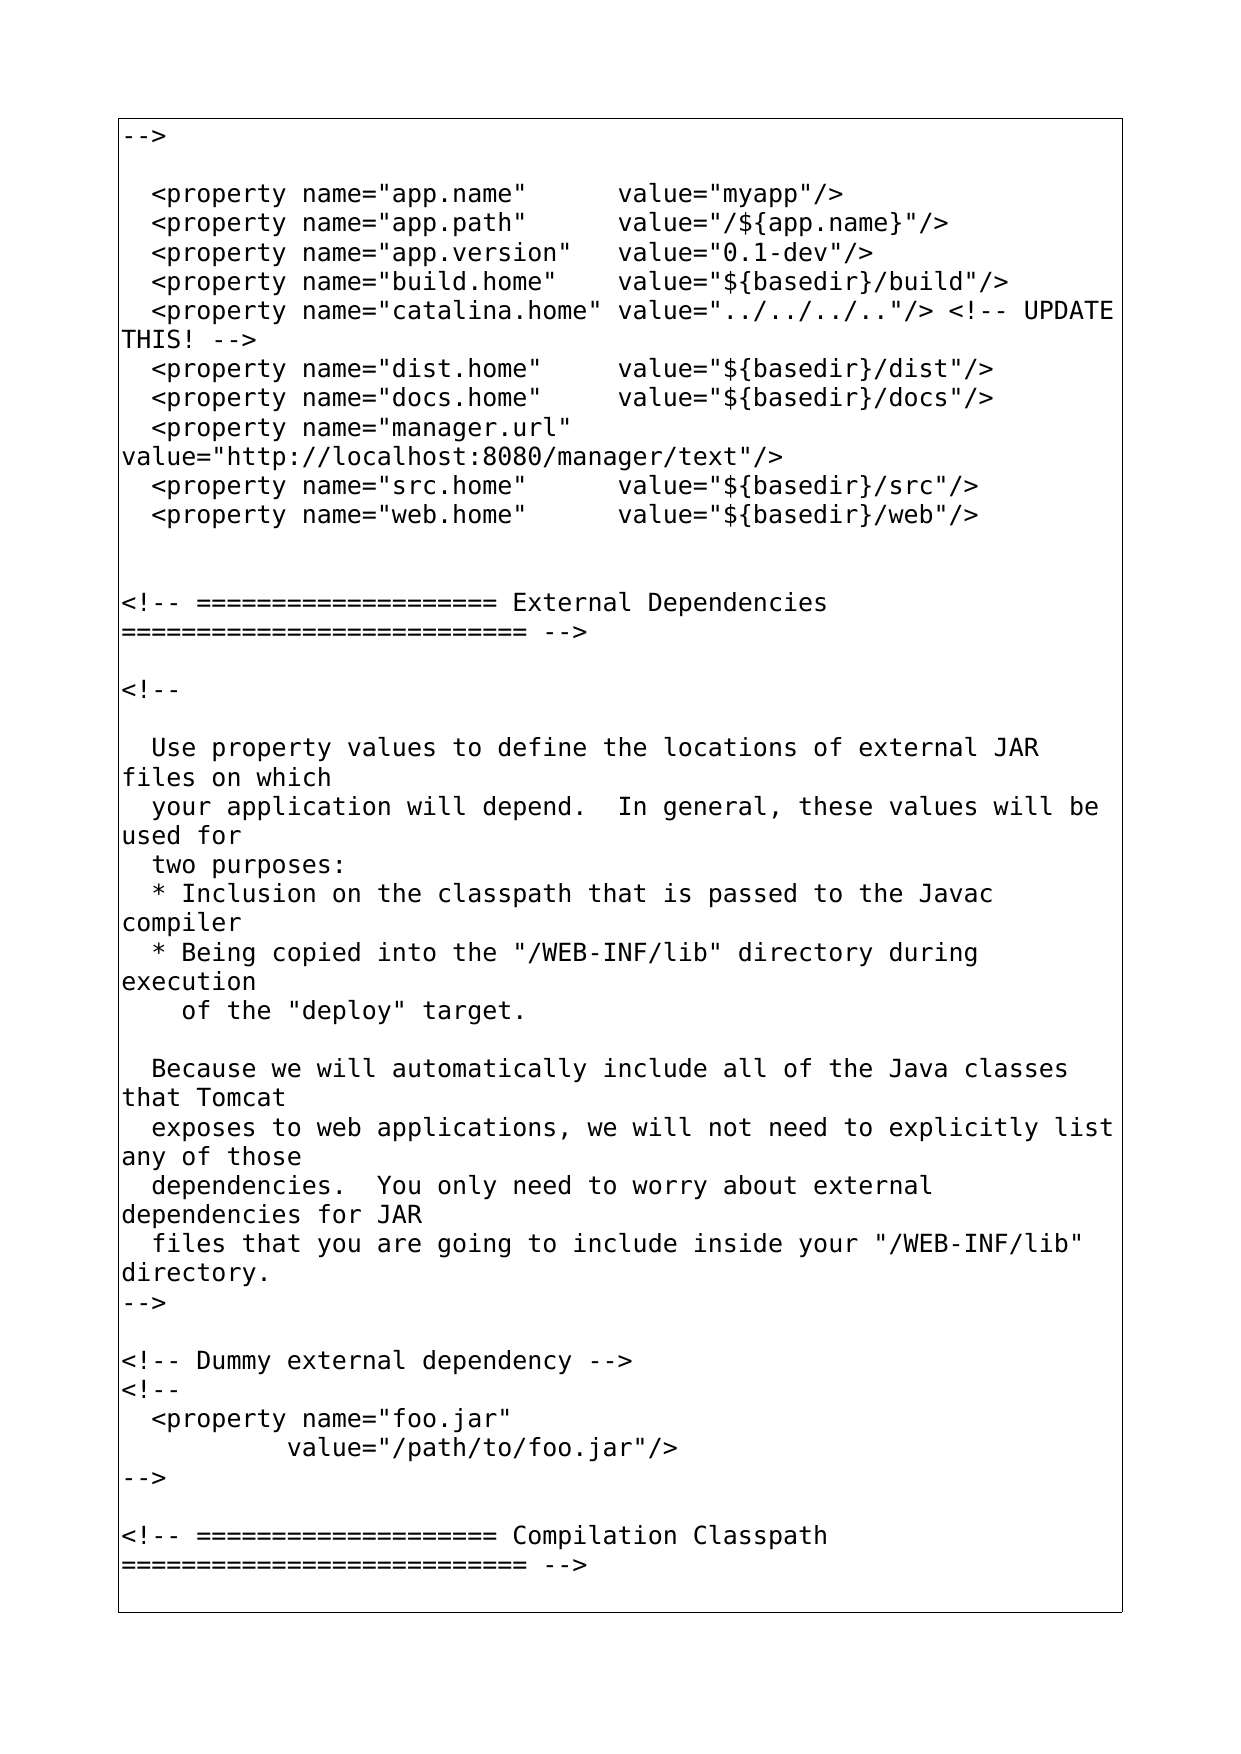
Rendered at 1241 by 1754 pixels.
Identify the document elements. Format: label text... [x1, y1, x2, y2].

table_header --> <property name="app.name" value="myapp"/> <property name="app.path" value="/${app.name}"/> <property name="app.version" value="0.1-dev"/> <property name="build.home" value="${basedir}/build"/> <property name="catalina.home" value="../../../.."/> <!-- UPDATE THIS! --> <property name="dist.home" value="${basedir}/dist"/> <property name="docs.home" value="${basedir}/docs"/> <property name="manager.url" value="http://localhost:8080/manager/text"/> <property name="src.home" value="${basedir}/src"/> <property name="web.home" value="${basedir}/web"/> <!-- ==================== External Dependencies =========================== --> <!-- Use property values to define the locations of external JAR files on which your application will depend. In general, these values will be used for two purposes: * Inclusion on the classpath that is passed to the Javac compiler * Being copied into the "/WEB-INF/lib" directory during execution of the "deploy" target. Because we will automatically include all of the Java classes that Tomcat exposes to web applications, we will not need to explicitly list any of those dependencies. You only need to worry about external dependencies for JAR files that you are going to include inside your "/WEB-INF/lib" directory. --> <!-- Dummy external dependency --> <!-- <property name="foo.jar" value="/path/to/foo.jar"/> --> <!-- ==================== Compilation Classpath =========================== --> [119, 119, 1122, 1612]
